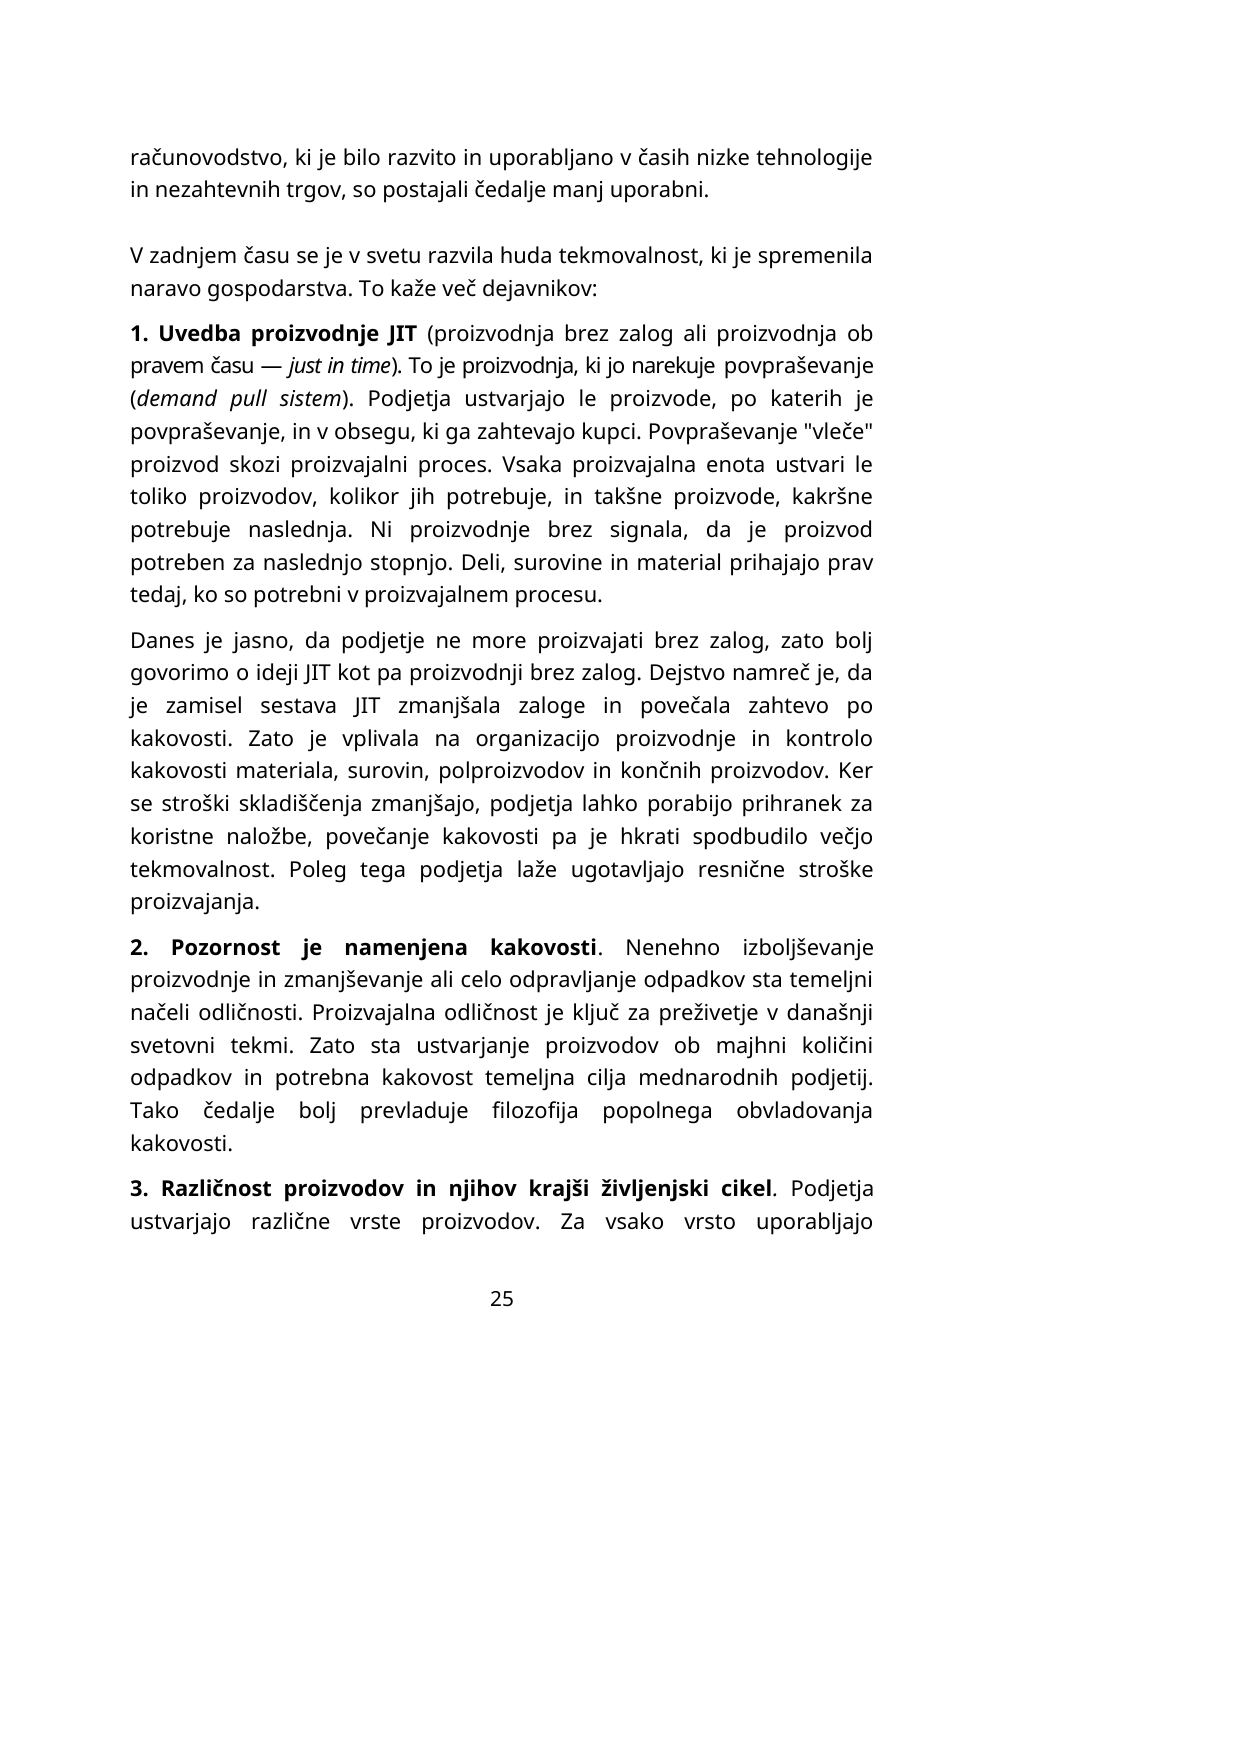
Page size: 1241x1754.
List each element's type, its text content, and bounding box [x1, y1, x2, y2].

text 3. Različnost proizvodov in njihov krajši življenjski cikel. Podjetja ustvarjajo različne vrste proizvodov. Za vsako vrsto uporabljajo [130, 1173, 874, 1236]
text V zadnjem času se je v svetu razvila huda tekmovalnost, ki je spremenila naravo gospodarstva. To kaže več dejavnikov: [130, 240, 874, 302]
text Danes je jasno, da podjetje ne more proizvajati brez zalog, zato bolj govorimo o ideji JIT kot pa proizvodnji brez zalog. Dejstvo namreč je, da je zamisel sestava JIT zmanjšala zaloge in povečala zahtevo po kakovosti. Zato je vplivala na organizacijo proizvodnje in kontrolo kakovosti materiala, surovin, polproizvodov in končnih proizvodov. Ker se stroški skladiščenja zmanjšajo, podjetja lahko porabijo prihranek za koristne naložbe, povečanje kakovosti pa je hkrati spodbudilo večjo tekmovalnost. Poleg tega podjetja laže ugotavljajo resnične stroške proizvajanja. [130, 625, 874, 916]
text 2. Pozornost je namenjena kakovosti. Nenehno izboljševanje proizvodnje in zmanjševanje ali celo odpravljanje odpadkov sta temeljni načeli odličnosti. Proizvajalna odličnost je ključ za preživetje v današnji svetovni tekmi. Zato sta ustvarjanje proizvodov ob majhni količini odpadkov in potrebna kakovost temeljna cilja mednarodnih podjetij. Tako čedalje bolj prevladuje filozofija popolnega obvladovanja kakovosti. [130, 932, 874, 1158]
text računovodstvo, ki je bilo razvito in uporabljano v časih nizke tehnologije in nezahtevnih trgov, so postajali čedalje manj uporabni. [130, 142, 874, 204]
text 1. Uvedba proizvodnje JIT (proizvodnja brez zalog ali proizvodnja ob pravem času — just in time). To je proizvodnja, ki jo narekuje povpraševanje (demand pull sistem). Podjetja ustvarjajo le proizvode, po katerih je povpraševanje, in v obsegu, ki ga zahtevajo kupci. Povpraševanje "vleče" proizvod skozi proizvajalni proces. Vsaka proizvajalna enota ustvari le toliko proizvodov, kolikor jih potrebuje, in takšne proizvode, kakršne potrebuje naslednja. Ni proizvodnje brez signala, da je proizvod potreben za naslednjo stopnjo. Deli, surovine in material prihajajo prav tedaj, ko so potrebni v proizvajalnem procesu. [130, 318, 874, 609]
